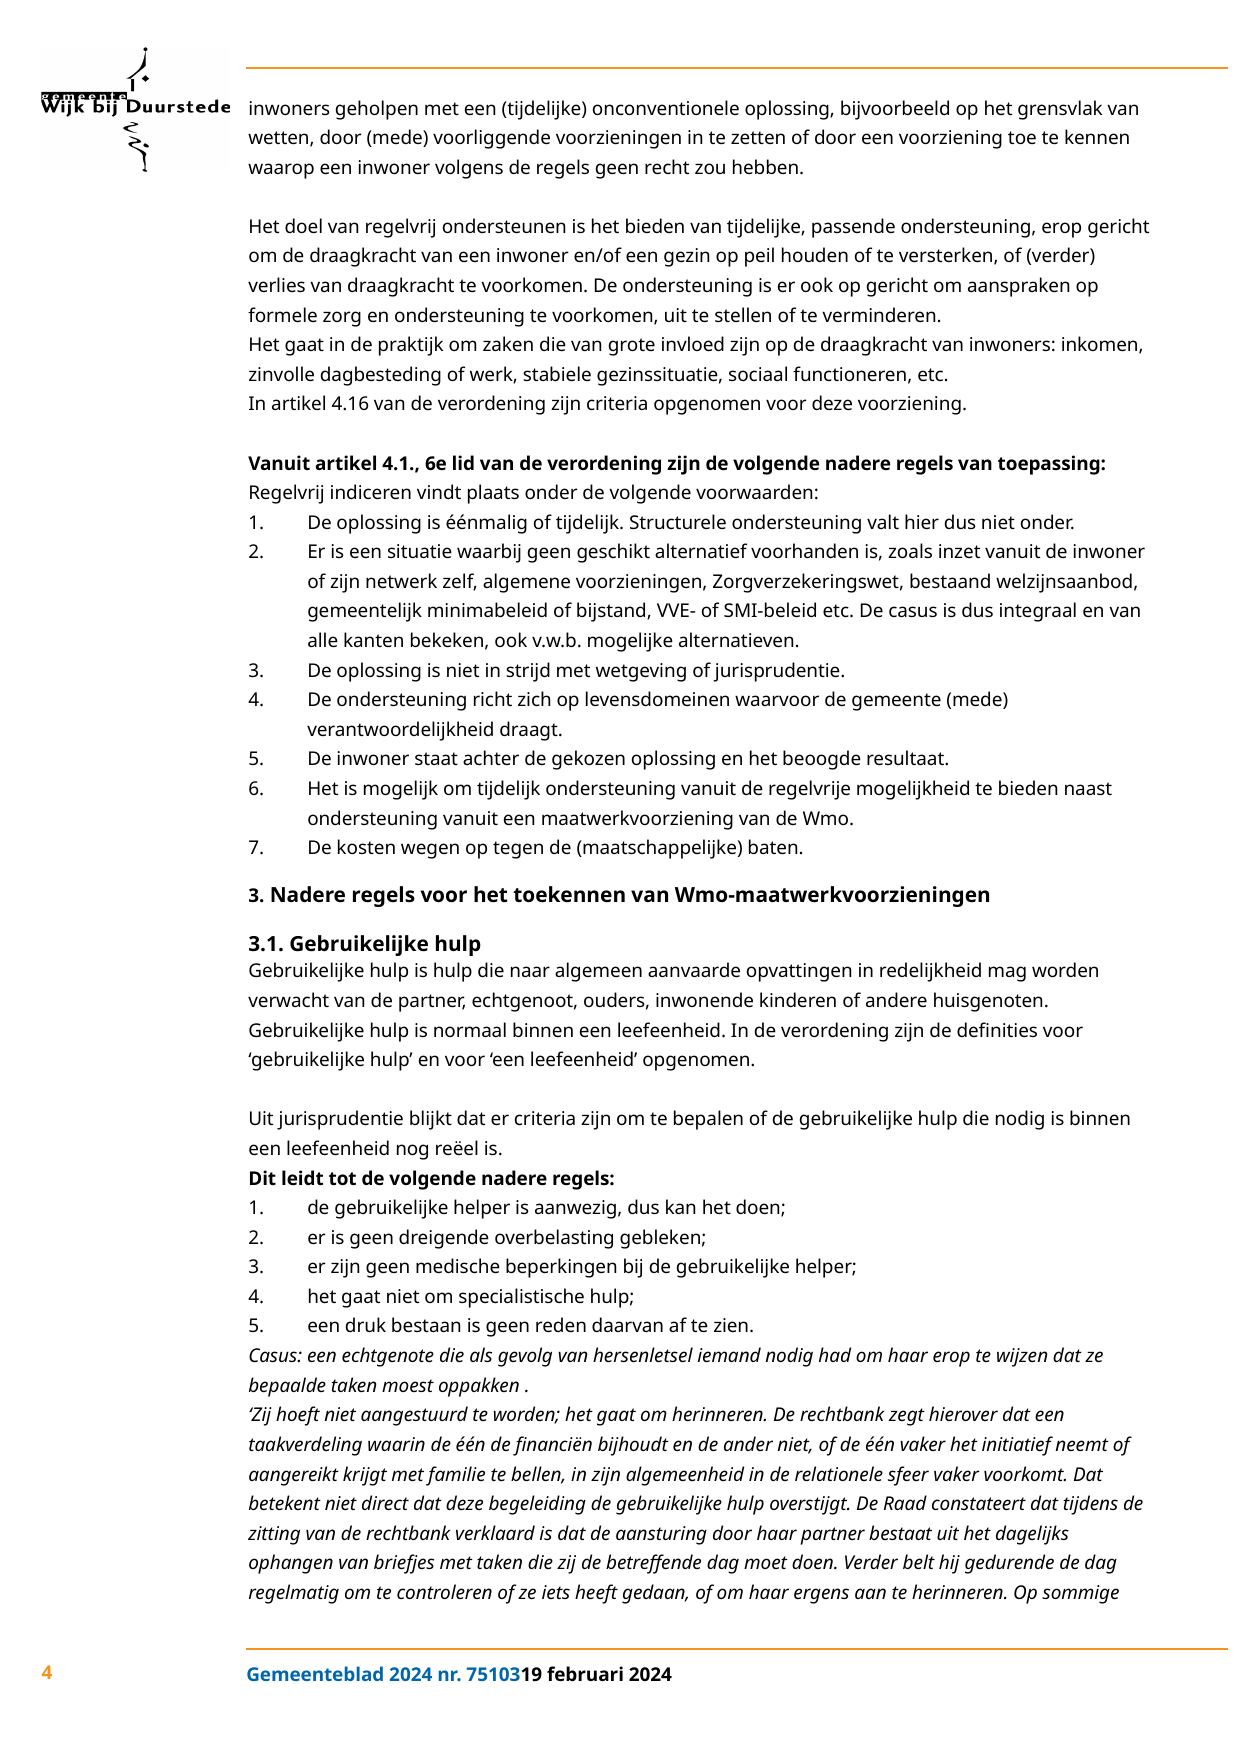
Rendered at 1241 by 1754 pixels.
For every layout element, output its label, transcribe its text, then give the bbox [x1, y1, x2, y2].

list er zijn geen medische beperkingen bij de gebruikelijke helper; [248, 1253, 1152, 1279]
list de gebruikelijke helper is aanwezig, dus kan het doen; [248, 1194, 1152, 1220]
text Het gaat in de praktijk om zaken die van grote invloed zijn op de draagkracht van inwoners: inkomen, zinvolle dagbesteding of werk, stabiele gezinssituatie, sociaal functioneren, etc. [248, 331, 1152, 387]
text 3. Nadere regels voor het toekennen van Wmo-maatwerkvoorzieningen [248, 880, 1152, 908]
text Regelvrij indiceren vindt plaats onder de volgende voorwaarden: [248, 479, 1152, 505]
list Er is een situatie waarbij geen geschikt alternatief voorhanden is, zoals inzet vanuit de inwoner of zijn netwerk zelf, algemene voorzieningen, Zorgverzekeringswet, bestaand welzijnsaanbod, gemeentelijk minimabeleid of bijstand, VVE- of SMI-beleid etc. De casus is dus integraal en van alle kanten bekeken, ook v.w.b. mogelijke alternatieven. [248, 538, 1152, 653]
text Uit jurisprudentie blijkt dat er criteria zijn om te bepalen of de gebruikelijke hulp die nodig is binnen een leefeenheid nog reëel is. [248, 1106, 1152, 1161]
table_header Casus: een echtgenote die als gevolg van hersenletsel iemand nodig had om haar erop te wijzen dat ze bepaalde taken moest oppakken . ‘Zij hoeft niet aangestuurd te worden; het gaat om herinneren. De rechtbank zegt hierover dat een taakverdeling waarin de één de financiën bijhoudt en de ander niet, of de één vaker het initiatief neemt of aangereikt krijgt met familie te bellen, in zijn algemeenheid in de relationele sfeer vaker voorkomt. Dat betekent niet direct dat deze begeleiding de gebruikelijke hulp overstijgt. De Raad constateert dat tijdens de zitting van de rechtbank verklaard is dat de aansturing door haar partner bestaat uit het dagelijks ophangen van briefjes met taken die zij de betreffende dag moet doen. Verder belt hij gedurende de dag regelmatig om te controleren of ze iets heeft gedaan, of om haar ergens aan te herinneren. Op sommige [248, 1343, 1152, 1605]
text Gebruikelijke hulp is hulp die naar algemeen aanvaarde opvattingen in redelijkheid mag worden verwacht van de partner, echtgenoot, ouders, inwonende kinderen of andere huisgenoten. Gebruikelijke hulp is normaal binnen een leefeenheid. In de verordening zijn de definities voor ‘gebruikelijke hulp’ en voor ‘een leefeenheid’ opgenomen. [248, 958, 1152, 1072]
text Het doel van regelvrij ondersteunen is het bieden van tijdelijke, passende ondersteuning, erop gericht om de draagkracht van een inwoner en/of een gezin op peil houden of te versterken, of (verder) verlies van draagkracht te voorkomen. De ondersteuning is er ook op gericht om aanspraken op formele zorg en ondersteuning te voorkomen, uit te stellen of te verminderen. [248, 213, 1152, 328]
list De oplossing is éénmalig of tijdelijk. Structurele ondersteuning valt hier dus niet onder. [248, 509, 1152, 535]
picture [41, 47, 231, 172]
list het gaat niet om specialistische hulp; [248, 1283, 1152, 1309]
list Het is mogelijk om tijdelijk ondersteuning vanuit de regelvrije mogelijkheid te bieden naast ondersteuning vanuit een maatwerkvoorziening van de Wmo. [248, 775, 1152, 831]
list De inwoner staat achter de gekozen oplossing en het beoogde resultaat. [248, 746, 1152, 771]
list een druk bestaan is geen reden daarvan af te zien. [248, 1313, 1152, 1338]
text Dit leidt tot de volgende nadere regels: [248, 1165, 1152, 1191]
text In artikel 4.16 van de verordening zijn criteria opgenomen voor deze voorziening. [248, 391, 1152, 416]
text 3.1. Gebruikelijke hulp [248, 929, 1152, 958]
text Vanuit artikel 4.1., 6e lid van de verordening zijn de volgende nadere regels van toepassing: [248, 450, 1152, 476]
list De oplossing is niet in strijd met wetgeving of jurisprudentie. [248, 657, 1152, 683]
list De ondersteuning richt zich op levensdomeinen waarvoor de gemeente (mede) verantwoordelijkheid draagt. [248, 686, 1152, 742]
list er is geen dreigende overbelasting gebleken; [248, 1224, 1152, 1250]
text inwoners geholpen met een (tijdelijke) onconventionele oplossing, bijvoorbeeld op het grensvlak van wetten, door (mede) voorliggende voorzieningen in te zetten of door een voorziening toe te kennen waarop een inwoner volgens de regels geen recht zou hebben. [248, 95, 1152, 180]
list De kosten wegen op tegen de (maatschappelijke) baten. [248, 834, 1152, 860]
